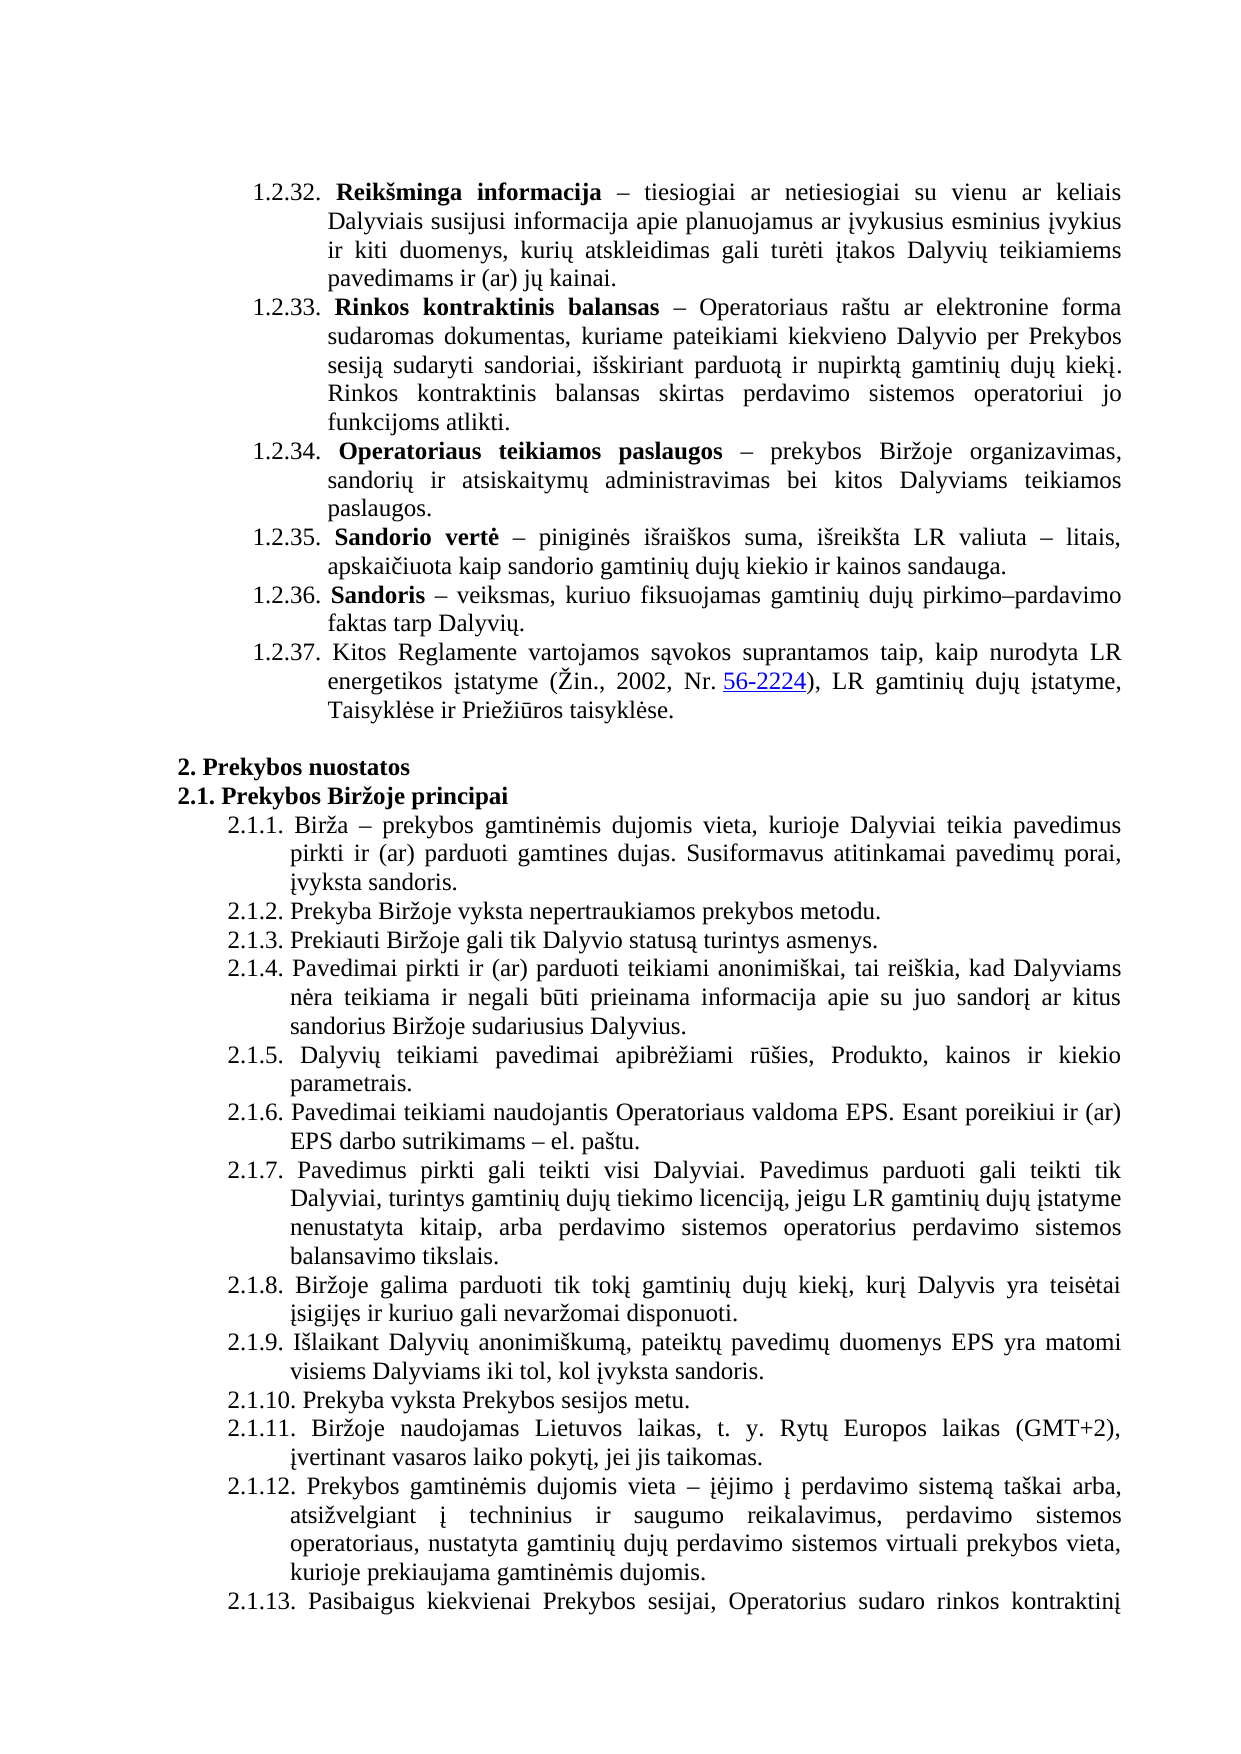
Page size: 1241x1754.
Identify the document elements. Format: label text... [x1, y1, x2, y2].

text 2.1.10. Prekyba vyksta Prekybos sesijos metu. [227, 1385, 1122, 1413]
text 1.2.35. Sandorio vertė – piniginės išraiškos suma, išreikšta LR valiuta – litais, apskaičiuota kaip sandorio gamtinių dujų kiekio ir kainos sandauga. [252, 522, 1122, 580]
text 2.1.7. Pavedimus pirkti gali teikti visi Dalyviai. Pavedimus parduoti gali teikti tik Dalyviai, turintys gamtinių dujų tiekimo licenciją, jeigu LR gamtinių dujų įstatyme nenustatyta kitaip, arba perdavimo sistemos operatorius perdavimo sistemos balansavimo tikslais. [227, 1155, 1122, 1270]
text 2.1.1. Birža – prekybos gamtinėmis dujomis vieta, kurioje Dalyviai teikia pavedimus pirkti ir (ar) parduoti gamtines dujas. Susiformavus atitinkamai pavedimų porai, įvyksta sandoris. [227, 810, 1122, 896]
text 1.2.32. Reikšminga informacija – tiesiogiai ar netiesiogiai su vienu ar keliais Dalyviais susijusi informacija apie planuojamus ar įvykusius esminius įvykius ir kiti duomenys, kurių atskleidimas gali turėti įtakos Dalyvių teikiamiems pavedimams ir (ar) jų kainai. [252, 177, 1122, 292]
text 2.1.3. Prekiauti Biržoje gali tik Dalyvio statusą turintys asmenys. [227, 925, 1122, 953]
text 2.1.11. Biržoje naudojamas Lietuvos laikas, t. y. Rytų Europos laikas (GMT+2), įvertinant vasaros laiko pokytį, jei jis taikomas. [227, 1413, 1122, 1471]
text 2.1.12. Prekybos gamtinėmis dujomis vieta – įėjimo į perdavimo sistemą taškai arba, atsižvelgiant į techninius ir saugumo reikalavimus, perdavimo sistemos operatoriaus, nustatyta gamtinių dujų perdavimo sistemos virtuali prekybos vieta, kurioje prekiaujama gamtinėmis dujomis. [227, 1471, 1122, 1586]
text 1.2.33. Rinkos kontraktinis balansas – Operatoriaus raštu ar elektronine forma sudaromas dokumentas, kuriame pateikiami kiekvieno Dalyvio per Prekybos sesiją sudaryti sandoriai, išskiriant parduotą ir nupirktą gamtinių dujų kiekį. Rinkos kontraktinis balansas skirtas perdavimo sistemos operatoriui jo funkcijoms atlikti. [252, 292, 1122, 436]
text 1.2.34. Operatoriaus teikiamos paslaugos – prekybos Biržoje organizavimas, sandorių ir atsiskaitymų administravimas bei kitos Dalyviams teikiamos paslaugos. [252, 436, 1122, 522]
text 2. Prekybos nuostatos [177, 752, 1122, 781]
text 2.1.4. Pavedimai pirkti ir (ar) parduoti teikiami anonimiškai, tai reiškia, kad Dalyviams nėra teikiama ir negali būti prieinama informacija apie su juo sandorį ar kitus sandorius Biržoje sudariusius Dalyvius. [227, 953, 1122, 1040]
text 2.1.13. Pasibaigus kiekvienai Prekybos sesijai, Operatorius sudaro rinkos kontraktinį [227, 1586, 1122, 1615]
text 2.1.5. Dalyvių teikiami pavedimai apibrėžiami rūšies, Produkto, kainos ir kiekio parametrais. [227, 1040, 1122, 1097]
text 2.1.8. Biržoje galima parduoti tik tokį gamtinių dujų kiekį, kurį Dalyvis yra teisėtai įsigijęs ir kuriuo gali nevaržomai disponuoti. [227, 1270, 1122, 1327]
text 1.2.36. Sandoris – veiksmas, kuriuo fiksuojamas gamtinių dujų pirkimo–pardavimo faktas tarp Dalyvių. [252, 580, 1122, 637]
text 1.2.37. Kitos Reglamente vartojamos sąvokos suprantamos taip, kaip nurodyta LR energetikos įstatyme (Žin., 2002, Nr. 56-2224), LR gamtinių dujų įstatyme, Taisyklėse ir Priežiūros taisyklėse. [252, 637, 1122, 723]
text 2.1.6. Pavedimai teikiami naudojantis Operatoriaus valdoma EPS. Esant poreikiui ir (ar) EPS darbo sutrikimams – el. paštu. [227, 1097, 1122, 1155]
text 2.1. Prekybos Biržoje principai [177, 781, 1122, 810]
text 2.1.2. Prekyba Biržoje vyksta nepertraukiamos prekybos metodu. [227, 896, 1122, 925]
text 2.1.9. Išlaikant Dalyvių anonimiškumą, pateiktų pavedimų duomenys EPS yra matomi visiems Dalyviams iki tol, kol įvyksta sandoris. [227, 1327, 1122, 1385]
